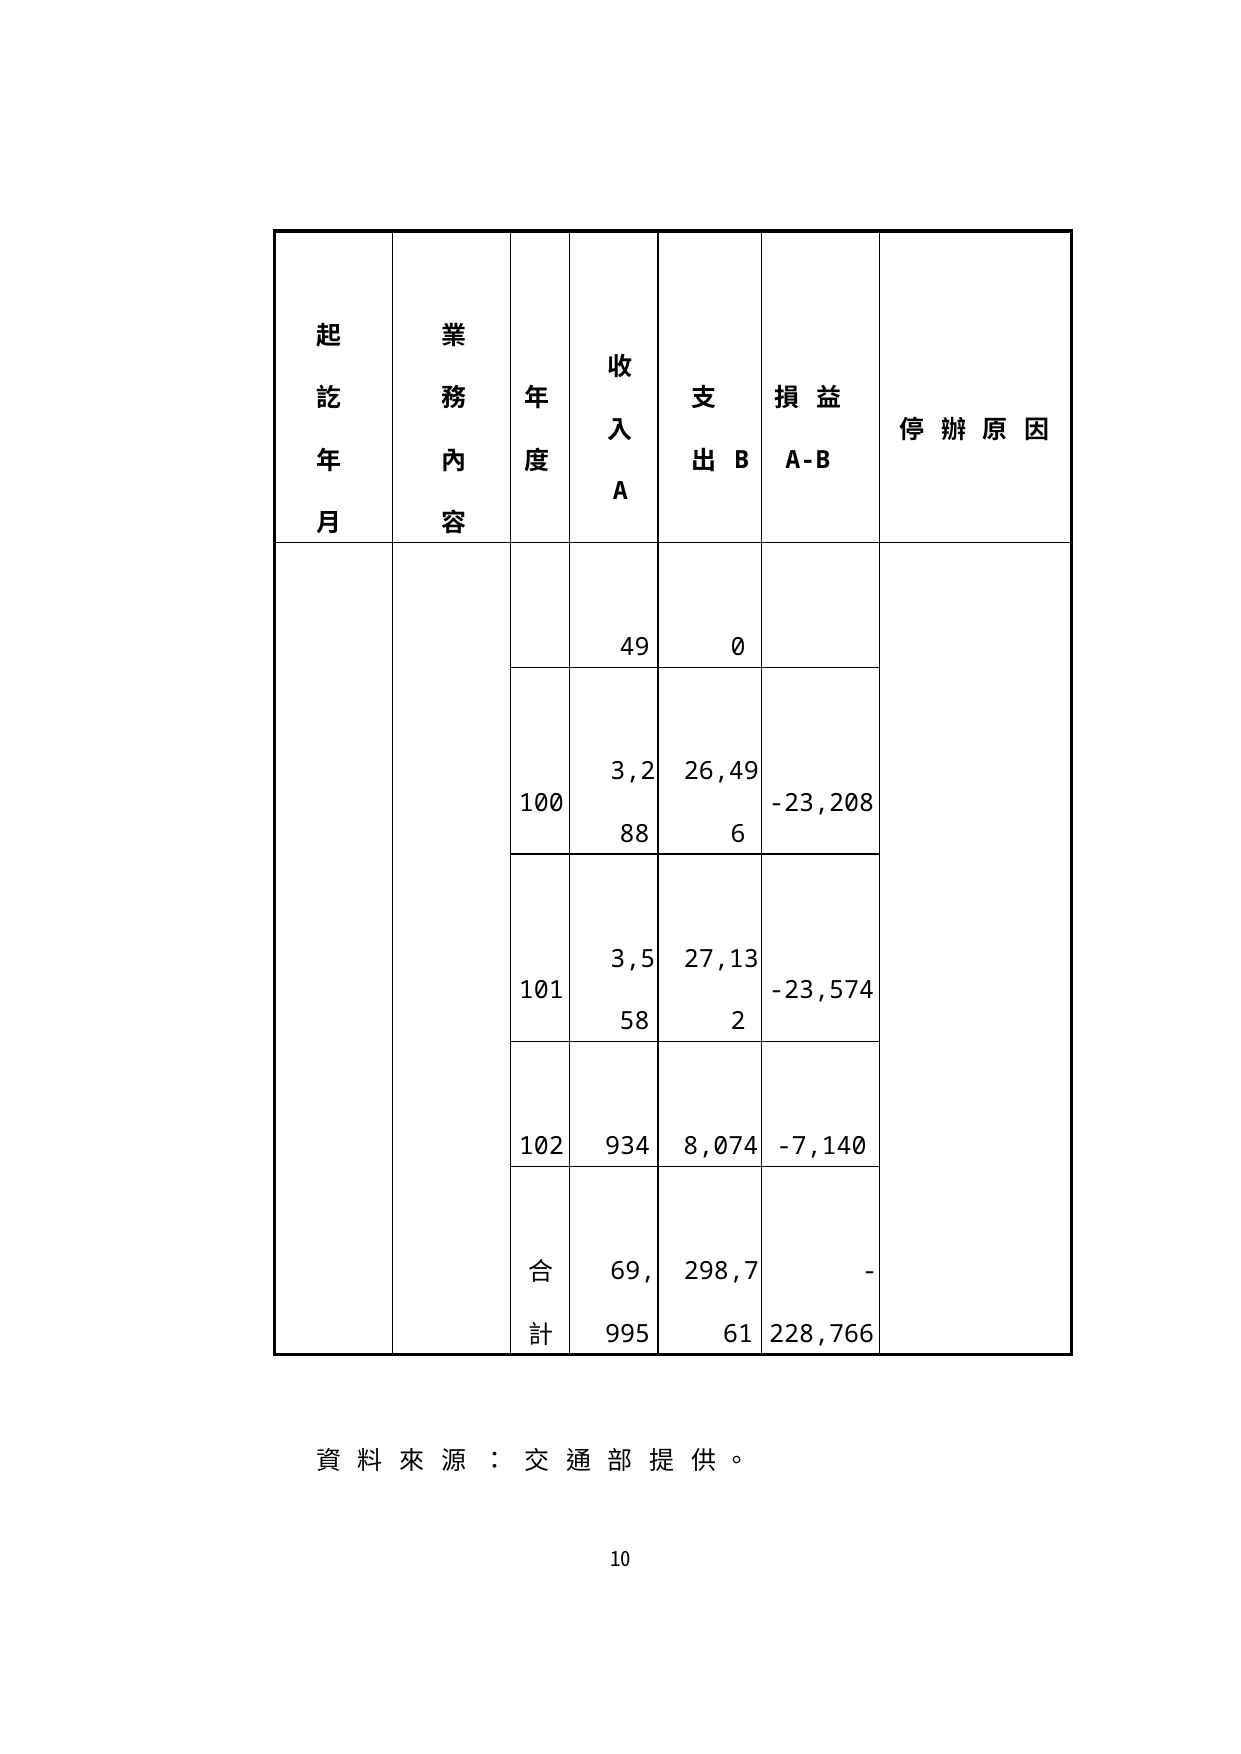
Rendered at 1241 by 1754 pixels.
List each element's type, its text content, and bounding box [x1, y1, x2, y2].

table_header 業務內容 [393, 233, 510, 542]
table_header 年度 [511, 233, 569, 542]
table_cell 26,496 [659, 668, 761, 853]
table_cell -23,574 [762, 855, 879, 1041]
table_cell [393, 543, 510, 1353]
table_cell 3,288 [570, 668, 657, 853]
table_cell 0 [659, 543, 761, 667]
table_header 支出B [659, 233, 761, 542]
text 資料來源：交通部提供。 [271, 1417, 1058, 1479]
table_cell [880, 543, 1070, 1353]
table_header 起訖 年月 [276, 233, 392, 542]
table_cell -7,140 [762, 1042, 879, 1166]
table_cell [511, 543, 569, 667]
table_header 停辦原因 [880, 233, 1070, 542]
table_cell 101 [511, 855, 569, 1041]
table_cell 8,074 [659, 1042, 761, 1166]
table_cell 69,995 [570, 1167, 657, 1353]
table_header 收入A [570, 233, 657, 542]
table_cell -23,208 [762, 668, 879, 853]
table_cell 3,558 [570, 855, 657, 1041]
table_cell [276, 543, 392, 1353]
table_cell 100 [511, 668, 569, 853]
table_cell 27,132 [659, 855, 761, 1041]
table_cell 934 [570, 1042, 657, 1166]
table_cell 49 [570, 543, 657, 667]
table_cell 合計 [511, 1167, 569, 1353]
table_cell -228,766 [762, 1167, 879, 1353]
table_cell 298,761 [659, 1167, 761, 1353]
table_cell [762, 543, 879, 667]
table_cell 102 [511, 1042, 569, 1166]
table_header 損益A-B [762, 233, 879, 542]
